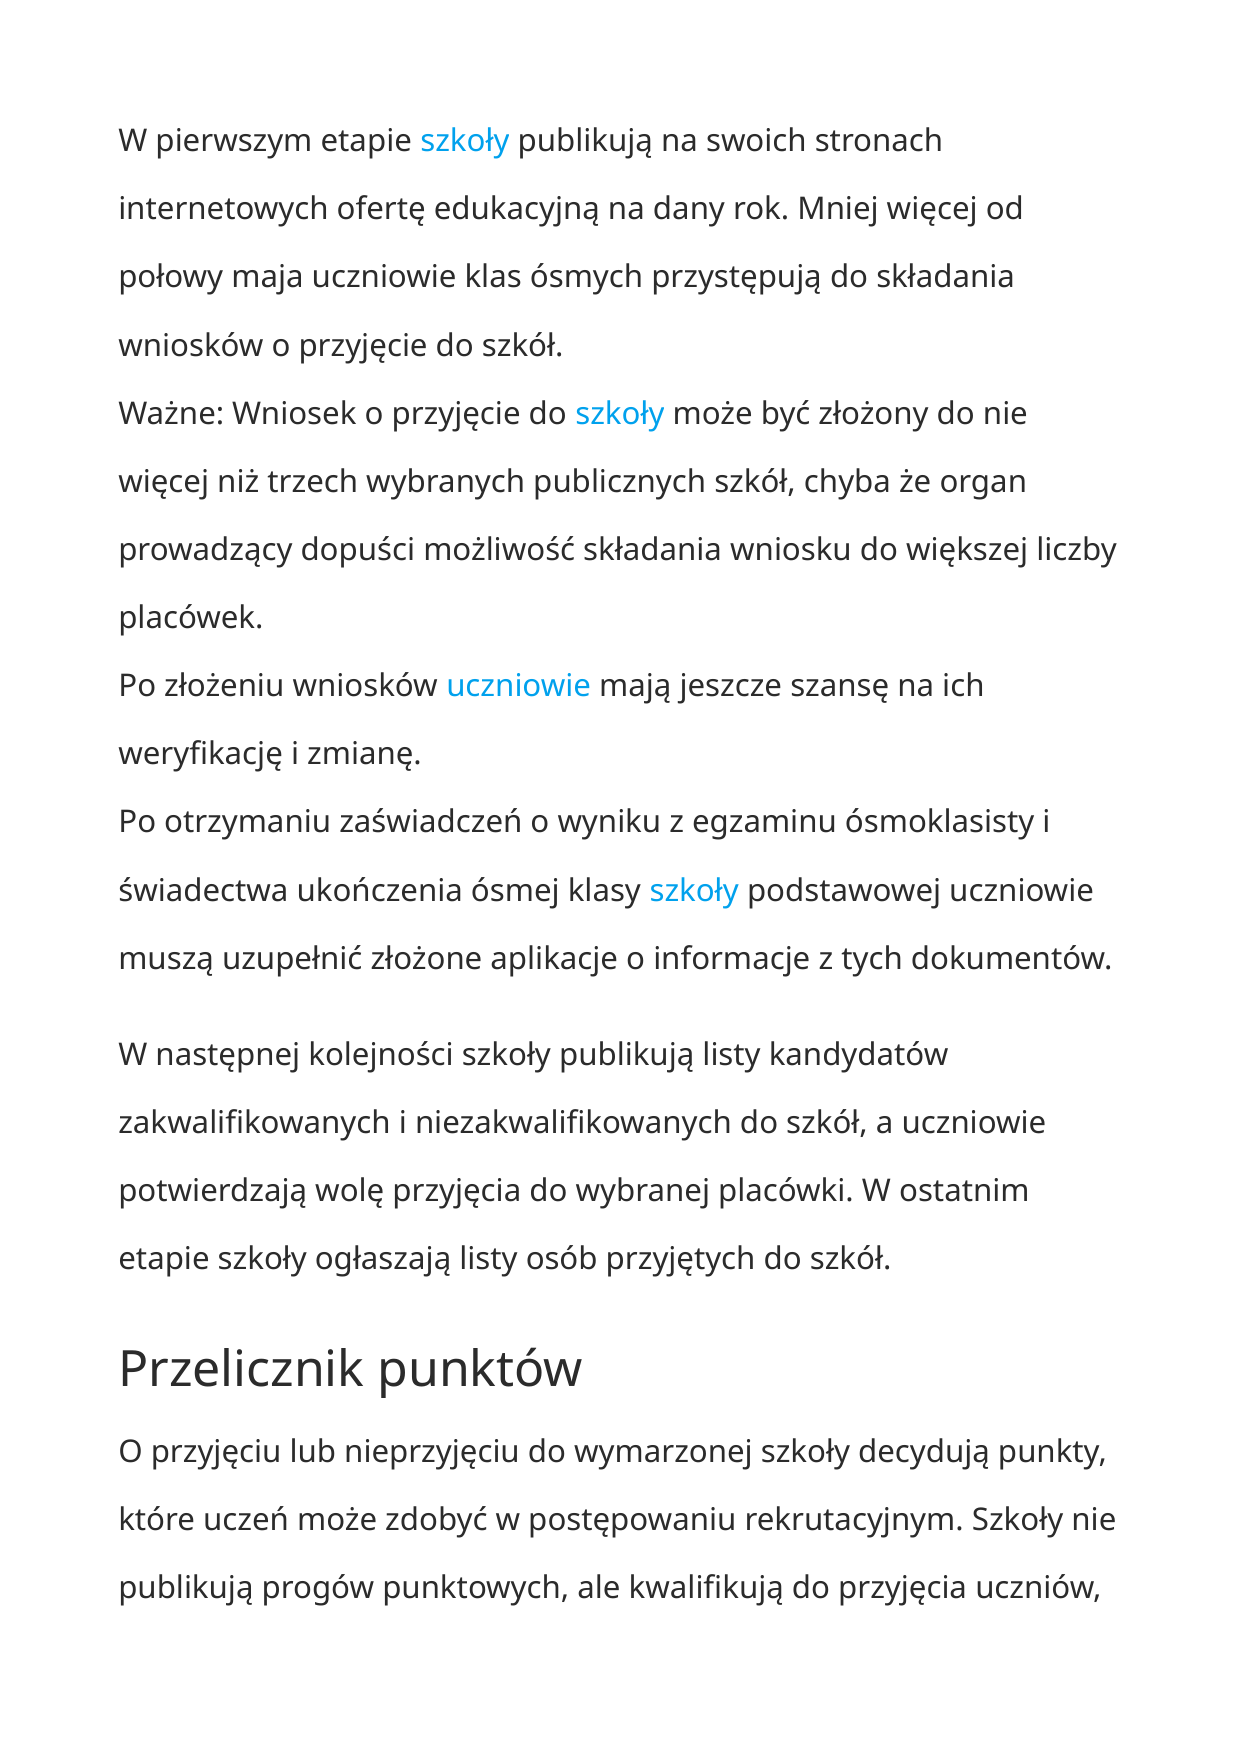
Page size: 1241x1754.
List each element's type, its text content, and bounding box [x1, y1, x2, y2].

text W następnej kolejności szkoły publikują listy kandydatów zakwalifikowanych i niezakwalifikowanych do szkół, a uczniowie potwierdzają wolę przyjęcia do wybranej placówki. W ostatnim etapie szkoły ogłaszają listy osób przyjętych do szkół. [118, 1032, 1122, 1279]
text Po złożeniu wniosków uczniowie mają jeszcze szansę na ich weryfikację i zmianę. [118, 663, 1122, 774]
text O przyjęciu lub nieprzyjęciu do wymarzonej szkoły decydują punkty, które uczeń może zdobyć w postępowaniu rekrutacyjnym. Szkoły nie publikują progów punktowych, ale kwalifikują do przyjęcia uczniów, [118, 1429, 1122, 1608]
text W pierwszym etapie szkoły publikują na swoich stronach internetowych ofertę edukacyjną na dany rok. Mniej więcej od połowy maja uczniowie klas ósmych przystępują do składania wniosków o przyjęcie do szkół. [118, 118, 1122, 365]
text Ważne: Wniosek o przyjęcie do szkoły może być złożony do nie więcej niż trzech wybranych publicznych szkół, chyba że organ prowadzący dopuści możliwość składania wniosku do większej liczby placówek. [118, 391, 1122, 638]
text Po otrzymaniu zaświadczeń o wyniku z egzaminu ósmoklasisty i świadectwa ukończenia ósmej klasy szkoły podstawowej uczniowie muszą uzupełnić złożone aplikacje o informacje z tych dokumentów. [118, 799, 1122, 978]
subtitle Przelicznik punktów [118, 1332, 1122, 1401]
